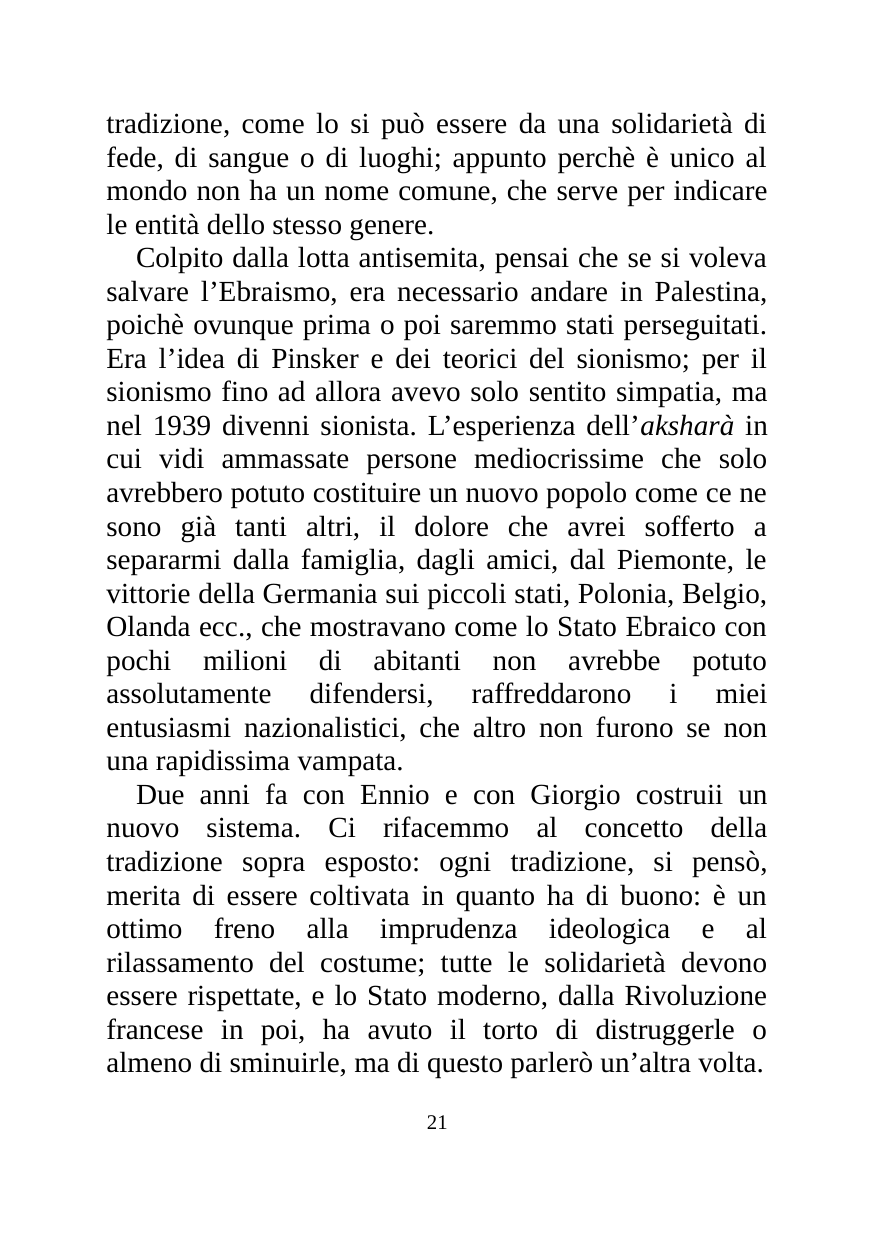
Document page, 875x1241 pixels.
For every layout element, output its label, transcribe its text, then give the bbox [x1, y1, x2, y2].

text tradizione, come lo si può essere da una solidarietà di fede, di sangue o di luoghi; appunto perchè è unico al mondo non ha un nome comune, che serve per indicare le entità dello stesso genere. [106, 106, 768, 240]
text Due anni fa con Ennio e con Giorgio costruii un nuovo sistema. Ci rifacemmo al concetto della tradizione sopra esposto: ogni tradizione, si pensò, merita di essere coltivata in quanto ha di buono: è un ottimo freno alla imprudenza ideologica e al rilassamento del costume; tutte le solidarietà devono essere rispettate, e lo Stato moderno, dalla Rivoluzione francese in poi, ha avuto il torto di distruggerle o almeno di sminuirle, ma di questo parlerò un’altra volta. [106, 777, 768, 1079]
text Colpito dalla lotta antisemita, pensai che se si voleva salvare l’Ebraismo, era necessario andare in Palestina, poichè ovunque prima o poi saremmo stati perseguitati. Era l’idea di Pinsker e dei teorici del sionismo; per il sionismo fino ad allora avevo solo sentito simpatia, ma nel 1939 divenni sionista. L’esperienza dell’aksharà in cui vidi ammassate persone mediocrissime che solo avrebbero potuto costituire un nuovo popolo come ce ne sono già tanti altri, il dolore che avrei sofferto a separarmi dalla famiglia, dagli amici, dal Piemonte, le vittorie della Germania sui piccoli stati, Polonia, Belgio, Olanda ecc., che mostravano come lo Stato Ebraico con pochi milioni di abitanti non avrebbe potuto assolutamente difendersi, raffreddarono i miei entusiasmi nazionalistici, che altro non furono se non una rapidissima vampata. [106, 240, 768, 777]
